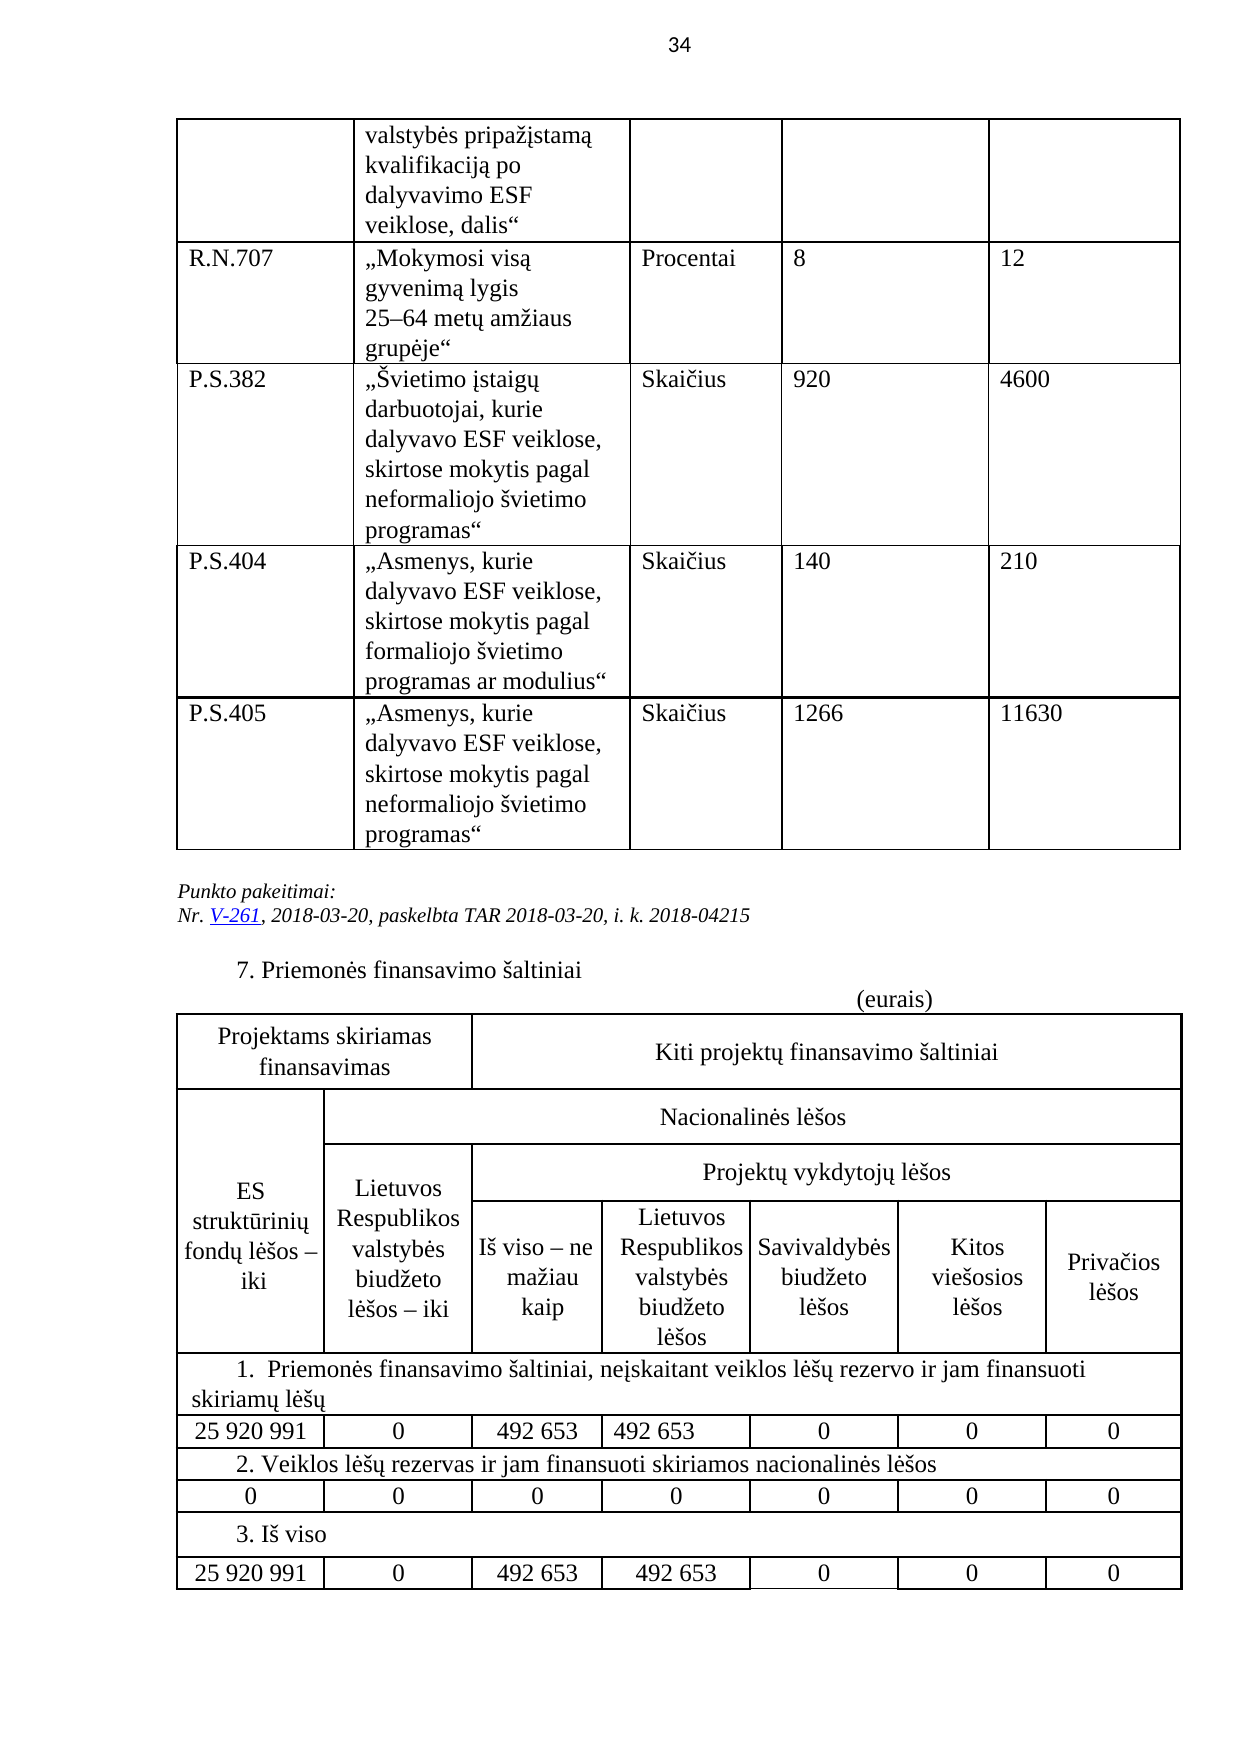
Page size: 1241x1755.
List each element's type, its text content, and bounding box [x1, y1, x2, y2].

table_cell 0 [751, 1481, 897, 1511]
table_cell 25 920 991 [178, 1416, 323, 1447]
table_cell Procentai [631, 243, 781, 363]
text Nr. V-261, 2018-03-20, paskelbta TAR 2018-03-20, i. k. 2018-04215 [177, 903, 1181, 927]
table_cell 0 [325, 1558, 471, 1588]
table_cell [990, 120, 1179, 241]
table_cell 0 [899, 1481, 1045, 1511]
table_cell 12 [990, 243, 1179, 363]
table_cell R.N.707 [178, 243, 353, 363]
table_cell Projektų vykdytojų lėšos [473, 1145, 1180, 1199]
table_cell 2. Veiklos lėšų rezervas ir jam finansuoti skiriamos nacionalinės lėšos [178, 1449, 1180, 1479]
table_cell Skaičius [631, 699, 781, 849]
text (eurais) [177, 984, 1181, 1013]
table_cell P.S.404 [178, 546, 353, 696]
table_cell ES struktūrinių fondų lėšos – iki [178, 1090, 323, 1352]
table_header Projektams skiriamas finansavimas [178, 1015, 471, 1088]
table_cell „Asmenys, kurie dalyvavo ESF veiklose, skirtose mokytis pagal neformaliojo švietimo programas“ [355, 699, 629, 849]
table_cell 0 [751, 1558, 897, 1588]
text 7. Priemonės finansavimo šaltiniai [177, 956, 1181, 984]
table_cell 0 [899, 1416, 1045, 1447]
table_cell 1. Priemonės finansavimo šaltiniai, neįskaitant veiklos lėšų rezervo ir jam finansuoti skiriamų lėšų [178, 1354, 1180, 1414]
table_cell 3. Iš viso [178, 1513, 1180, 1556]
table_cell 210 [990, 546, 1179, 696]
table_cell 140 [783, 546, 988, 696]
table_cell 25 920 991 [178, 1558, 323, 1588]
table_cell 0 [325, 1481, 471, 1511]
table_cell 4600 [989, 364, 1180, 545]
table_cell [178, 120, 353, 241]
table_cell P.S.382 [178, 364, 353, 545]
table_cell [631, 120, 781, 241]
table_cell 1266 [783, 699, 988, 849]
table_cell 0 [325, 1416, 471, 1447]
table_cell 0 [899, 1558, 1045, 1588]
table_cell 492 653 [603, 1558, 749, 1588]
table_cell Iš viso – ne mažiau kaip [473, 1202, 601, 1352]
table_cell Privačios lėšos [1047, 1202, 1180, 1352]
table_cell Lietuvos Respublikos valstybės biudžeto lėšos – iki [325, 1145, 471, 1352]
table_cell P.S.405 [178, 699, 353, 849]
table_header Kiti projektų finansavimo šaltiniai [473, 1015, 1180, 1088]
table_cell 920 [782, 364, 988, 545]
table_cell [783, 120, 988, 241]
table_cell 11630 [990, 699, 1179, 849]
table_cell „Mokymosi visą gyvenimą lygis 25–64 metų amžiaus grupėje“ [355, 243, 629, 363]
table_cell 0 [178, 1481, 323, 1511]
table_cell 0 [473, 1481, 601, 1511]
table_cell Savivaldybės biudžeto lėšos [751, 1202, 897, 1352]
table_cell 492 653 [473, 1416, 601, 1447]
table_cell 0 [1047, 1558, 1180, 1588]
table_cell valstybės pripažįstamą kvalifikaciją po dalyvavimo ESF veiklose, dalis“ [355, 120, 629, 241]
table_cell Skaičius [631, 364, 781, 545]
table_cell 0 [1047, 1416, 1180, 1447]
table_cell 492 653 [603, 1416, 749, 1447]
table_cell 0 [603, 1481, 749, 1511]
table_cell 8 [783, 243, 988, 363]
table_cell „Švietimo įstaigų darbuotojai, kurie dalyvavo ESF veiklose, skirtose mokytis pagal neformaliojo švietimo programas“ [354, 364, 630, 545]
table_cell Nacionalinės lėšos [325, 1090, 1180, 1143]
table_cell 0 [1047, 1481, 1180, 1511]
table_cell 0 [751, 1416, 897, 1447]
table_cell „Asmenys, kurie dalyvavo ESF veiklose, skirtose mokytis pagal formaliojo švietimo programas ar modulius“ [355, 546, 629, 696]
table_cell Kitos viešosios lėšos [899, 1202, 1045, 1352]
text Punkto pakeitimai: [177, 879, 1181, 903]
table_cell Lietuvos Respublikos valstybės biudžeto lėšos [603, 1202, 749, 1352]
table_cell Skaičius [631, 546, 781, 696]
table_cell 492 653 [473, 1558, 601, 1588]
